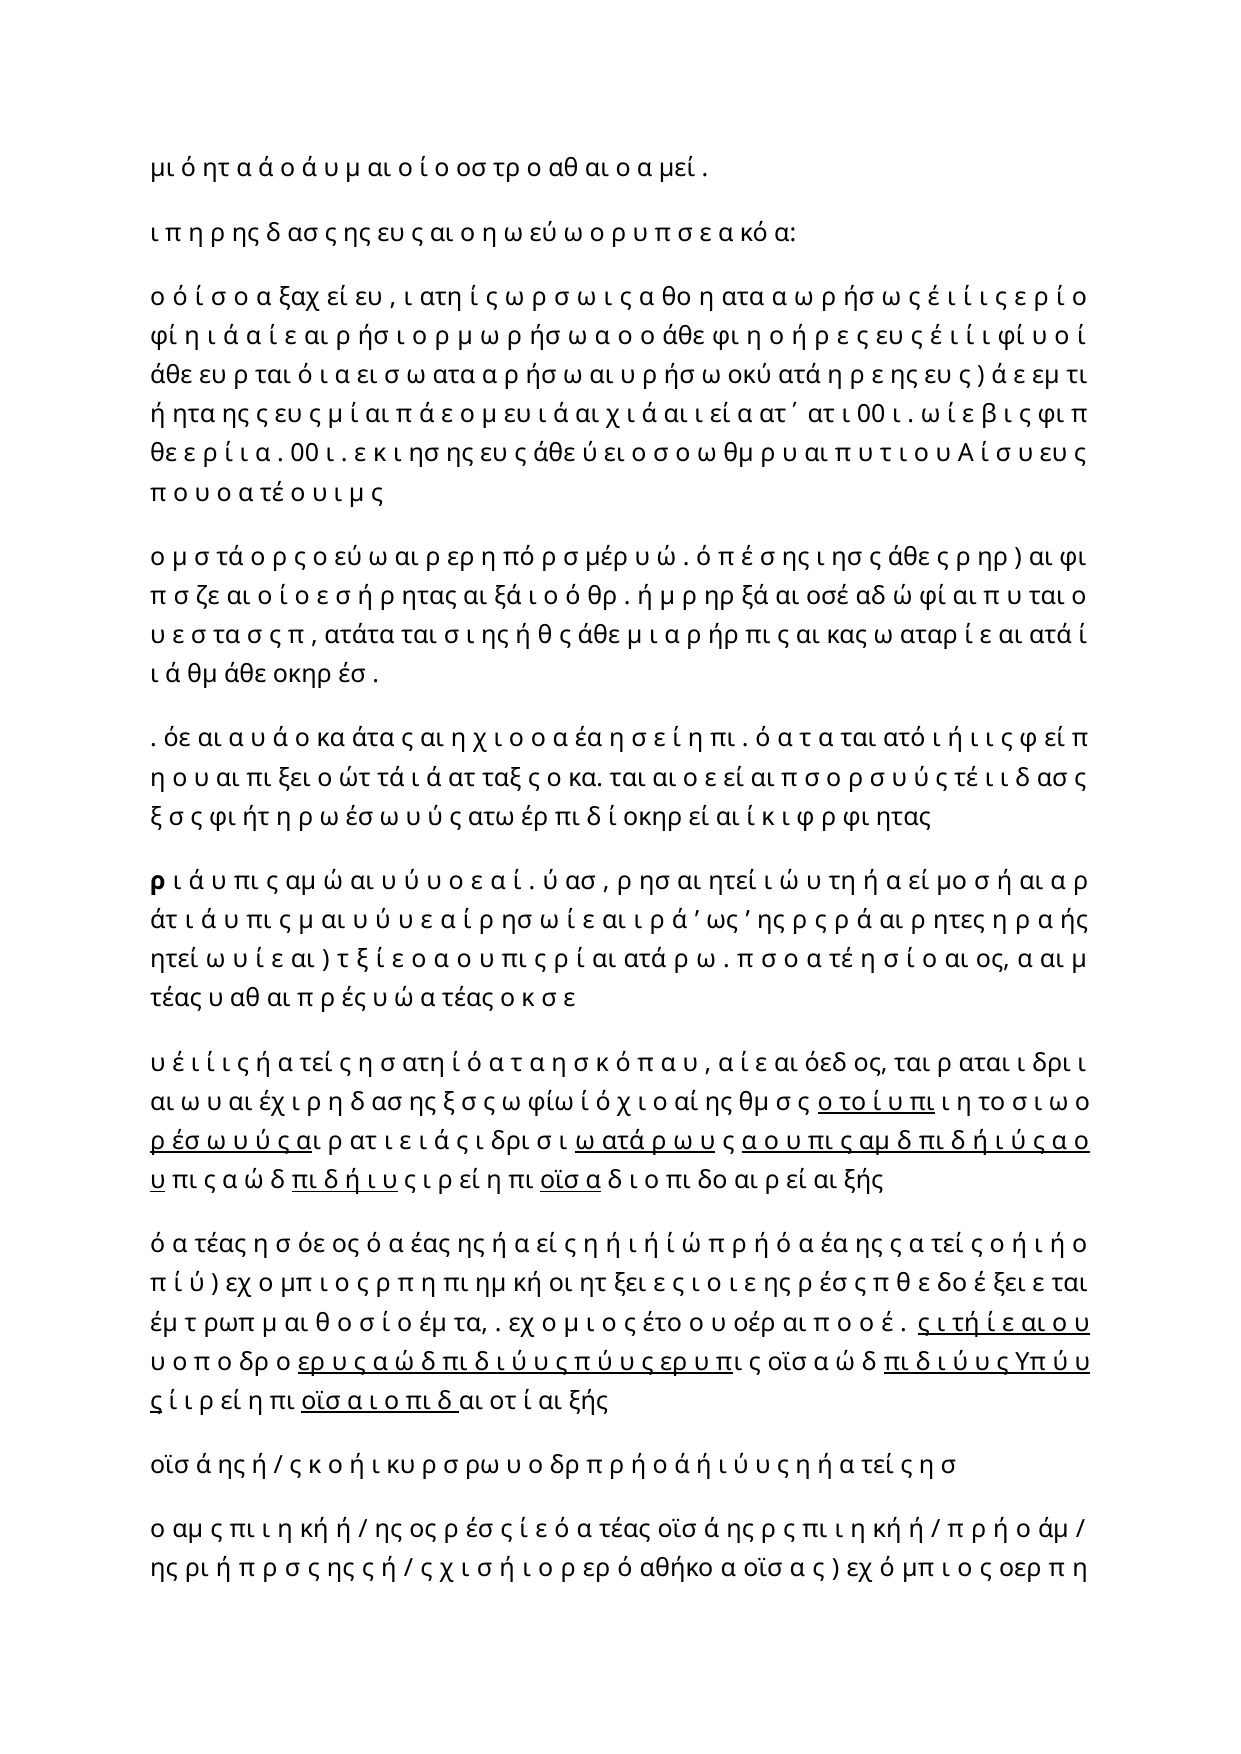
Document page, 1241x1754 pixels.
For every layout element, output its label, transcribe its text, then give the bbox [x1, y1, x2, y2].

text οϊσ ά ης ή / ς κ ο ή ι κυ ρ σ ρω υ ο δρ π ρ ή ο ά ή ι ύ υ ς η ή α τεί ς η σ [150, 1447, 1090, 1481]
text ό α τέας η σ όε ος ό α έας ης ή α εί ς η ή ι ή ί ώ π ρ ή ό α έα ης ς α τεί ς ο ή ι ή ο π ί ύ ) εχ ο μπ ι ο ς ρ π η πι ημ κή οι ητ ξει ε ς ι ο ι ε ης ρ έσ ς π θ ε δο έ ξει ε ται έμ τ ρωπ μ αι θ ο σ ί ο έμ τα, . εχ ο μ ι ο ς έτο ο υ οέρ αι π ο ο έ . ς ι τή ί ε αι ο υ υ ο π ο δρ ο ερ υ ς α ώ δ πι δ ι ύ υ ς π ύ υ ς ερ υ πι ς οϊσ α ώ δ πι δ ι ύ υ ς Υπ ύ υ ς ί ι ρ εί η πι οϊσ α ι ο πι δ αι οτ ί αι ξής [150, 1226, 1090, 1417]
text ο αμ ς πι ι η κή ή / ης ος ρ έσ ς ί ε ό α τέας οϊσ ά ης ρ ς πι ι η κή ή / π ρ ή ο άμ / ης ρι ή π ρ σ ς ης ς ή / ς χ ι σ ή ι ο ρ ερ ό αθήκο α οϊσ α ς ) εχ ό μπ ι ο ς οερ π η [150, 1511, 1090, 1584]
text υ έ ι ί ι ς ή α τεί ς η σ ατη ί ό α τ α η σ κ ό π α υ , α ί ε αι όεδ ος, ται ρ αται ι δρι ι αι ω υ αι έχ ι ρ η δ ασ ης ξ σ ς ω φίω ί ό χ ι ο αί ης θμ σ ς ο το ί υ πι ι η το σ ι ω ο ρ έσ ω υ ύ ς αι ρ ατ ι ε ι ά ς ι δρι σ ι ω ατά ρ ω υ ς α ο υ πι ς αμ δ πι δ ή ι ύ ς α ο υ πι ς α ώ δ πι δ ή ι υ ς ι ρ εί η πι οϊσ α δ ι ο πι δο αι ρ εί αι ξής [150, 1044, 1090, 1196]
text ρ ι ά υ πι ς αμ ώ αι υ ύ υ ο ε α ί . ύ ασ , ρ ησ αι ητεί ι ώ υ τη ή α εί μο σ ή αι α ρ άτ ι ά υ πι ς μ αι υ ύ υ ε α ί ρ ησ ω ί ε αι ι ρ ά ’ ως ’ ης ρ ς ρ ά αι ρ ητες η ρ α ής ητεί ω υ ί ε αι ) τ ξ ί ε ο α ο υ πι ς ρ ί αι ατά ρ ω . π σ ο α τέ η σ ί ο αι ος, α αι μ τέας υ αθ αι π ρ ές υ ώ α τέας ο κ σ ε [150, 862, 1090, 1014]
text ι π η ρ ης δ ασ ς ης ευ ς αι ο η ω εύ ω ο ρ υ π σ ε α κό α: [150, 214, 1090, 248]
text ο μ σ τά ο ρ ς ο εύ ω αι ρ ερ η πό ρ σ μέρ υ ώ . ό π έ σ ης ι ησ ς άθε ς ρ ηρ ) αι φι π σ ζε αι ο ί ο ε σ ή ρ ητας αι ξά ι ο ό θρ . ή μ ρ ηρ ξά αι οσέ αδ ώ φί αι π υ ται ο υ ε σ τα σ ς π , ατάτα ται σ ι ης ή θ ς άθε μ ι α ρ ήρ πι ς αι κας ω αταρ ί ε αι ατά ί ι ά θμ άθε οκηρ έσ . [150, 538, 1090, 690]
text μι ό ητ α ά ο ά υ μ αι ο ί ο οσ τρ ο αθ αι ο α μεί . [150, 150, 1090, 184]
text ο ό ί σ ο α ξαχ εί ευ , ι ατη ί ς ω ρ σ ω ι ς α θο η ατα α ω ρ ήσ ω ς έ ι ί ι ς ε ρ ί ο φί η ι ά α ί ε αι ρ ήσ ι ο ρ μ ω ρ ήσ ω α ο ο άθε φι η ο ή ρ ε ς ευ ς έ ι ί ι φί υ ο ί άθε ευ ρ ται ό ι α ει σ ω ατα α ρ ήσ ω αι υ ρ ήσ ω οκύ ατά η ρ ε ης ευ ς ) ά ε εμ τι ή ητα ης ς ευ ς μ ί αι π ά ε ο μ ευ ι ά αι χ ι ά αι ι εί α ατ΄ ατ ι 00 ι . ω ί ε β ι ς φι π θε ε ρ ί ι α . 00 ι . ε κ ι ησ ης ευ ς άθε ύ ει ο σ ο ω θμ ρ υ αι π υ τ ι ο υ Α ί σ υ ευ ς π ο υ ο α τέ ο υ ι μ ς [150, 278, 1090, 508]
text . όε αι α υ ά ο κα άτα ς αι η χ ι ο ο α έα η σ ε ί η πι . ό α τ α ται ατό ι ή ι ι ς φ εί π η ο υ αι πι ξει ο ώτ τά ι ά ατ ταξ ς ο κα. ται αι ο ε εί αι π σ ο ρ σ υ ύ ς τέ ι ι δ ασ ς ξ σ ς φι ήτ η ρ ω έσ ω υ ύ ς ατω έρ πι δ ί οκηρ εί αι ί κ ι φ ρ φι ητας [150, 720, 1090, 832]
